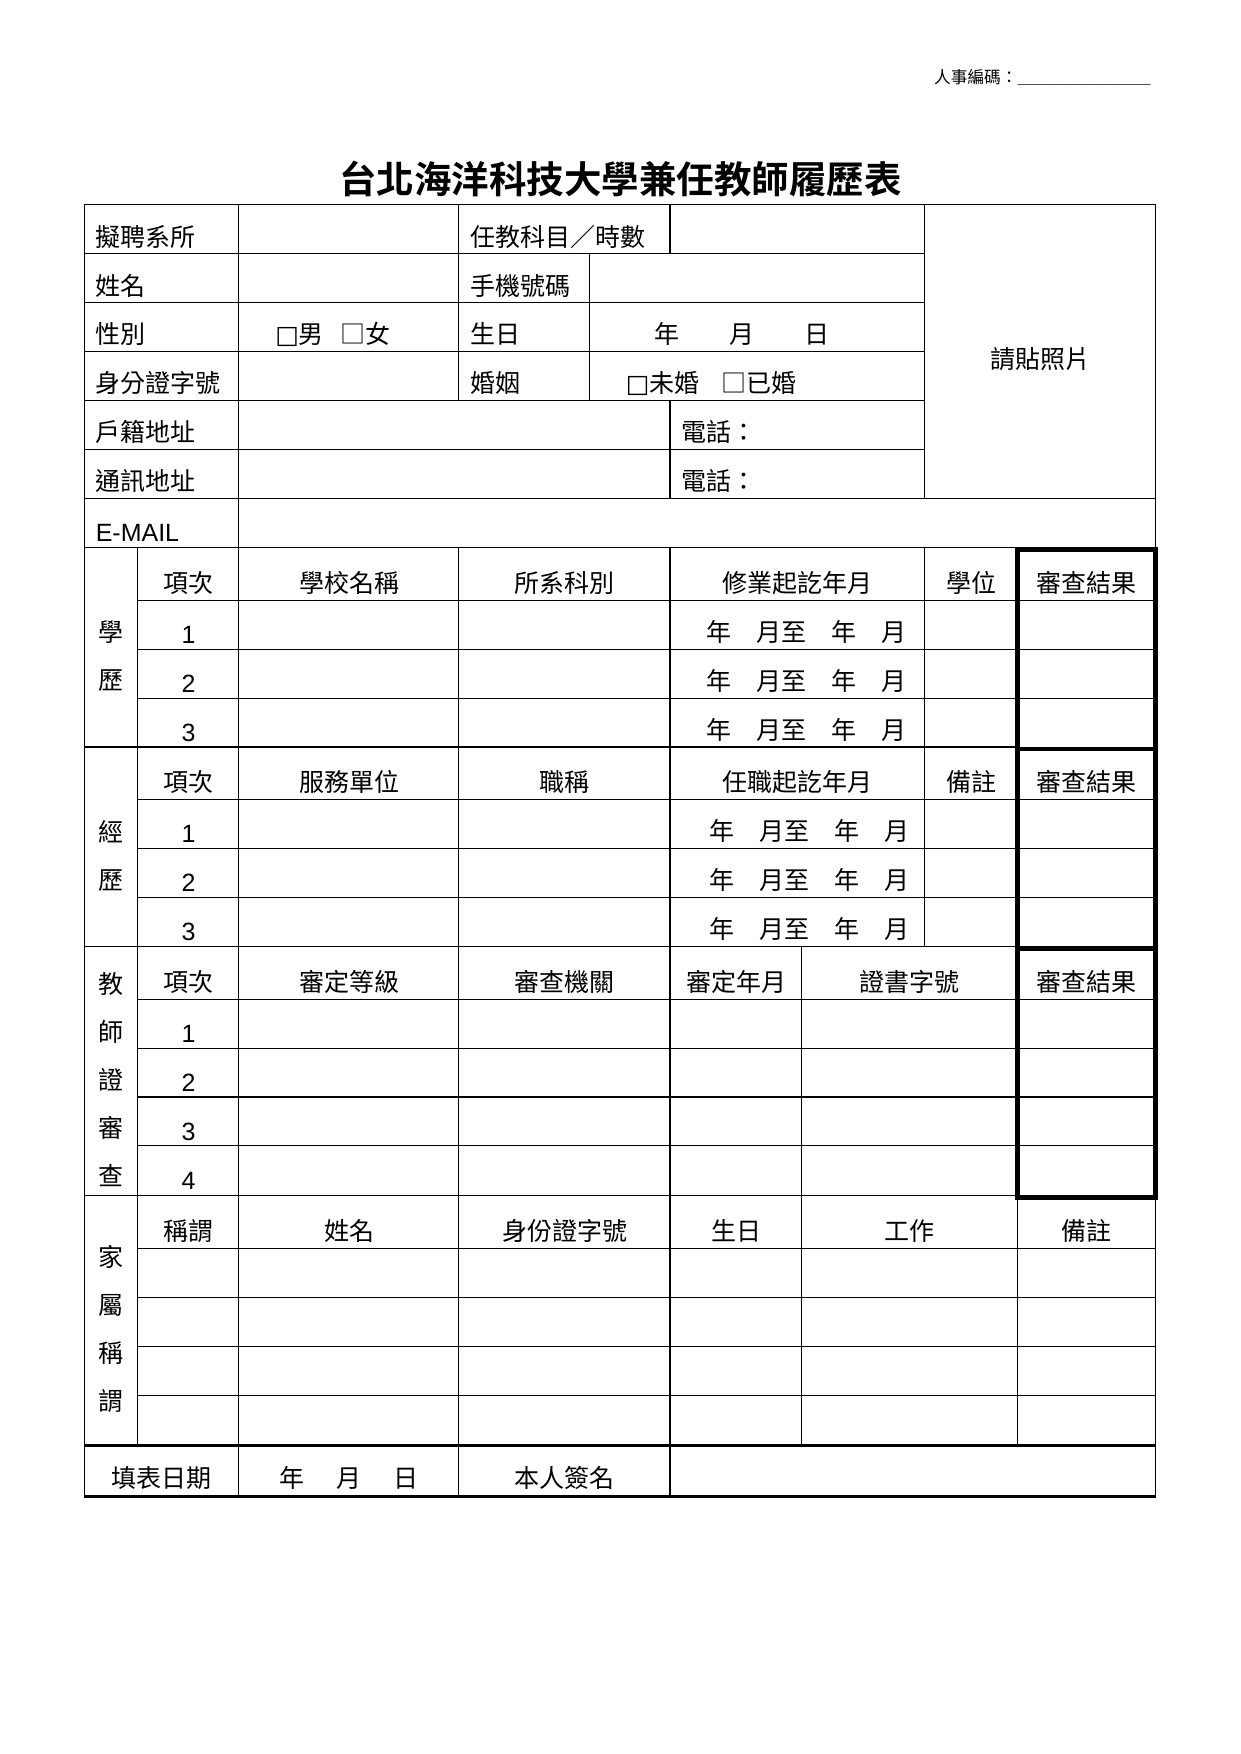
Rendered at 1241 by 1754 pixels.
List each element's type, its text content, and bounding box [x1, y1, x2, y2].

table_cell 學歷 [85, 548, 137, 746]
table_cell [239, 499, 1155, 547]
table_cell 年 月至 年 月 [671, 601, 924, 648]
table_cell □未婚 □已婚 [590, 352, 924, 400]
table_cell 姓名 [85, 254, 238, 302]
table_cell [459, 699, 669, 746]
table_cell 審查機關 [459, 947, 669, 998]
table_cell [802, 1249, 1017, 1297]
table_cell 稱謂 [138, 1196, 238, 1248]
table_cell 服務單位 [239, 748, 458, 799]
table_cell [459, 1298, 669, 1346]
table_cell [239, 1298, 458, 1346]
table_cell [1020, 849, 1153, 897]
table_cell □男 □女 [239, 303, 458, 351]
table_cell [459, 849, 669, 897]
table_cell 家屬稱謂 [85, 1196, 137, 1443]
table_cell [138, 1249, 238, 1297]
table_cell [802, 1298, 1017, 1346]
table_cell [590, 254, 924, 302]
table_cell [802, 1098, 1015, 1145]
table_cell [1018, 1347, 1155, 1394]
table_cell 證書字號 [802, 947, 1015, 998]
table_cell 備註 [925, 748, 1015, 799]
table_cell [671, 1000, 801, 1047]
table_cell [671, 1146, 801, 1195]
table_cell 性別 [85, 303, 238, 351]
table_cell 姓名 [239, 1196, 458, 1248]
table_cell 電話： [671, 450, 924, 498]
table_cell E-MAIL [85, 499, 238, 547]
table_cell 手機號碼 [459, 254, 589, 302]
table_cell [239, 1049, 458, 1096]
table_cell [459, 1098, 669, 1145]
table_cell [1018, 1298, 1155, 1346]
table_cell 所系科別 [459, 548, 669, 599]
table_cell 修業起訖年月 [671, 548, 924, 599]
table_cell [459, 1249, 669, 1297]
table_cell 審查結果 [1020, 552, 1153, 599]
table_cell [459, 800, 669, 848]
table_cell 審定年月 [671, 947, 801, 998]
table_cell [239, 898, 458, 946]
table_cell [925, 650, 1015, 697]
table_cell 經歷 [85, 748, 137, 946]
table_cell [671, 1249, 801, 1297]
table_cell [239, 1000, 458, 1047]
table_cell [459, 1049, 669, 1096]
table_cell [671, 1396, 801, 1443]
table_cell [459, 1000, 669, 1047]
table_cell [459, 1146, 669, 1195]
table_cell 年 月至 年 月 [671, 849, 924, 897]
table_cell [1020, 1146, 1153, 1195]
text [919, 56, 1181, 112]
table_cell 審查結果 [1020, 951, 1153, 998]
table_cell [1020, 1098, 1153, 1145]
table_cell 任職起訖年月 [671, 748, 924, 799]
table_cell [925, 699, 1015, 746]
table_cell [459, 601, 669, 648]
table_header [239, 205, 458, 253]
table_cell [925, 898, 1015, 946]
table_cell 2 [138, 650, 238, 697]
table_cell [459, 1347, 669, 1394]
table_cell [671, 1049, 801, 1096]
table_cell [802, 1049, 1015, 1096]
table_cell [925, 601, 1015, 648]
table_cell 婚姻 [459, 352, 589, 400]
table_cell [138, 1347, 238, 1394]
table_cell 年 月至 年 月 [671, 800, 924, 848]
table_cell 4 [138, 1146, 238, 1195]
table_cell [1020, 800, 1153, 848]
table_cell [925, 800, 1015, 848]
table_cell 年 月 日 [239, 1447, 458, 1494]
table_cell [239, 401, 669, 449]
table_cell [239, 699, 458, 746]
table_cell 1 [138, 1000, 238, 1047]
table_cell 通訊地址 [85, 450, 238, 498]
table_header 請貼照片 [925, 205, 1155, 498]
table_cell 工作 [802, 1196, 1017, 1248]
table_cell [459, 1396, 669, 1443]
table_cell 年 月至 年 月 [671, 699, 924, 746]
table_cell [671, 1298, 801, 1346]
table_cell [802, 1146, 1015, 1195]
table_cell [239, 450, 669, 498]
table_cell [239, 849, 458, 897]
text 人事編碼：＿＿＿＿＿＿＿＿ [934, 64, 1166, 88]
table_cell 項次 [138, 947, 238, 998]
table_cell 學位 [925, 548, 1015, 599]
table_cell 學校名稱 [239, 548, 458, 599]
table_cell [1020, 1000, 1153, 1047]
table_cell 本人簽名 [459, 1447, 669, 1494]
table_cell [1018, 1249, 1155, 1297]
table_cell 教師證審查 [85, 947, 137, 1195]
table_cell 職稱 [459, 748, 669, 799]
table_cell [671, 1347, 801, 1394]
table_cell [239, 650, 458, 697]
table_cell [239, 1396, 458, 1443]
table_header 擬聘系所 [85, 205, 238, 253]
table_cell [1018, 1396, 1155, 1443]
table_cell 身分證字號 [85, 352, 238, 400]
table_cell 戶籍地址 [85, 401, 238, 449]
table_cell 身份證字號 [459, 1196, 669, 1248]
table_cell 年 月 日 [590, 303, 924, 351]
table_cell 3 [138, 898, 238, 946]
table_cell 3 [138, 1098, 238, 1145]
table_cell [1020, 1049, 1153, 1096]
table_cell 2 [138, 1049, 238, 1096]
table_cell [239, 1098, 458, 1145]
table_cell [239, 1146, 458, 1195]
table_cell 1 [138, 601, 238, 648]
table_cell [239, 1347, 458, 1394]
table_cell [459, 898, 669, 946]
table_cell 備註 [1018, 1200, 1155, 1248]
table_cell [239, 601, 458, 648]
table_cell [1020, 601, 1153, 648]
table_cell [671, 1447, 1155, 1494]
table_header [671, 205, 924, 253]
table_cell [239, 352, 458, 400]
table_cell [1020, 650, 1153, 697]
table_cell [459, 650, 669, 697]
table_cell 生日 [671, 1196, 801, 1248]
table_cell 項次 [138, 548, 238, 599]
table_cell 年 月至 年 月 [671, 898, 924, 946]
table_cell 審查結果 [1020, 751, 1153, 799]
table_cell [802, 1000, 1015, 1047]
table_cell 電話： [671, 401, 924, 449]
table_cell [802, 1347, 1017, 1394]
table_cell 年 月至 年 月 [671, 650, 924, 697]
table_cell [925, 849, 1015, 897]
table_cell [1020, 898, 1153, 946]
table_cell 3 [138, 699, 238, 746]
table_cell 生日 [459, 303, 589, 351]
table_cell [802, 1396, 1017, 1443]
table_cell [239, 1249, 458, 1297]
table_header 任教科目／時數 [459, 205, 669, 253]
table_cell 項次 [138, 748, 238, 799]
table_cell [138, 1298, 238, 1346]
table_cell [138, 1396, 238, 1443]
table_cell [239, 254, 458, 302]
table_cell 審定等級 [239, 947, 458, 998]
table_cell [671, 1098, 801, 1145]
table_cell 2 [138, 849, 238, 897]
table_cell 填表日期 [85, 1447, 238, 1494]
table_cell [239, 800, 458, 848]
text 台北海洋科技大學兼任教師履歷表 [187, 150, 1053, 204]
table_cell [1020, 699, 1153, 746]
table_cell 1 [138, 800, 238, 848]
